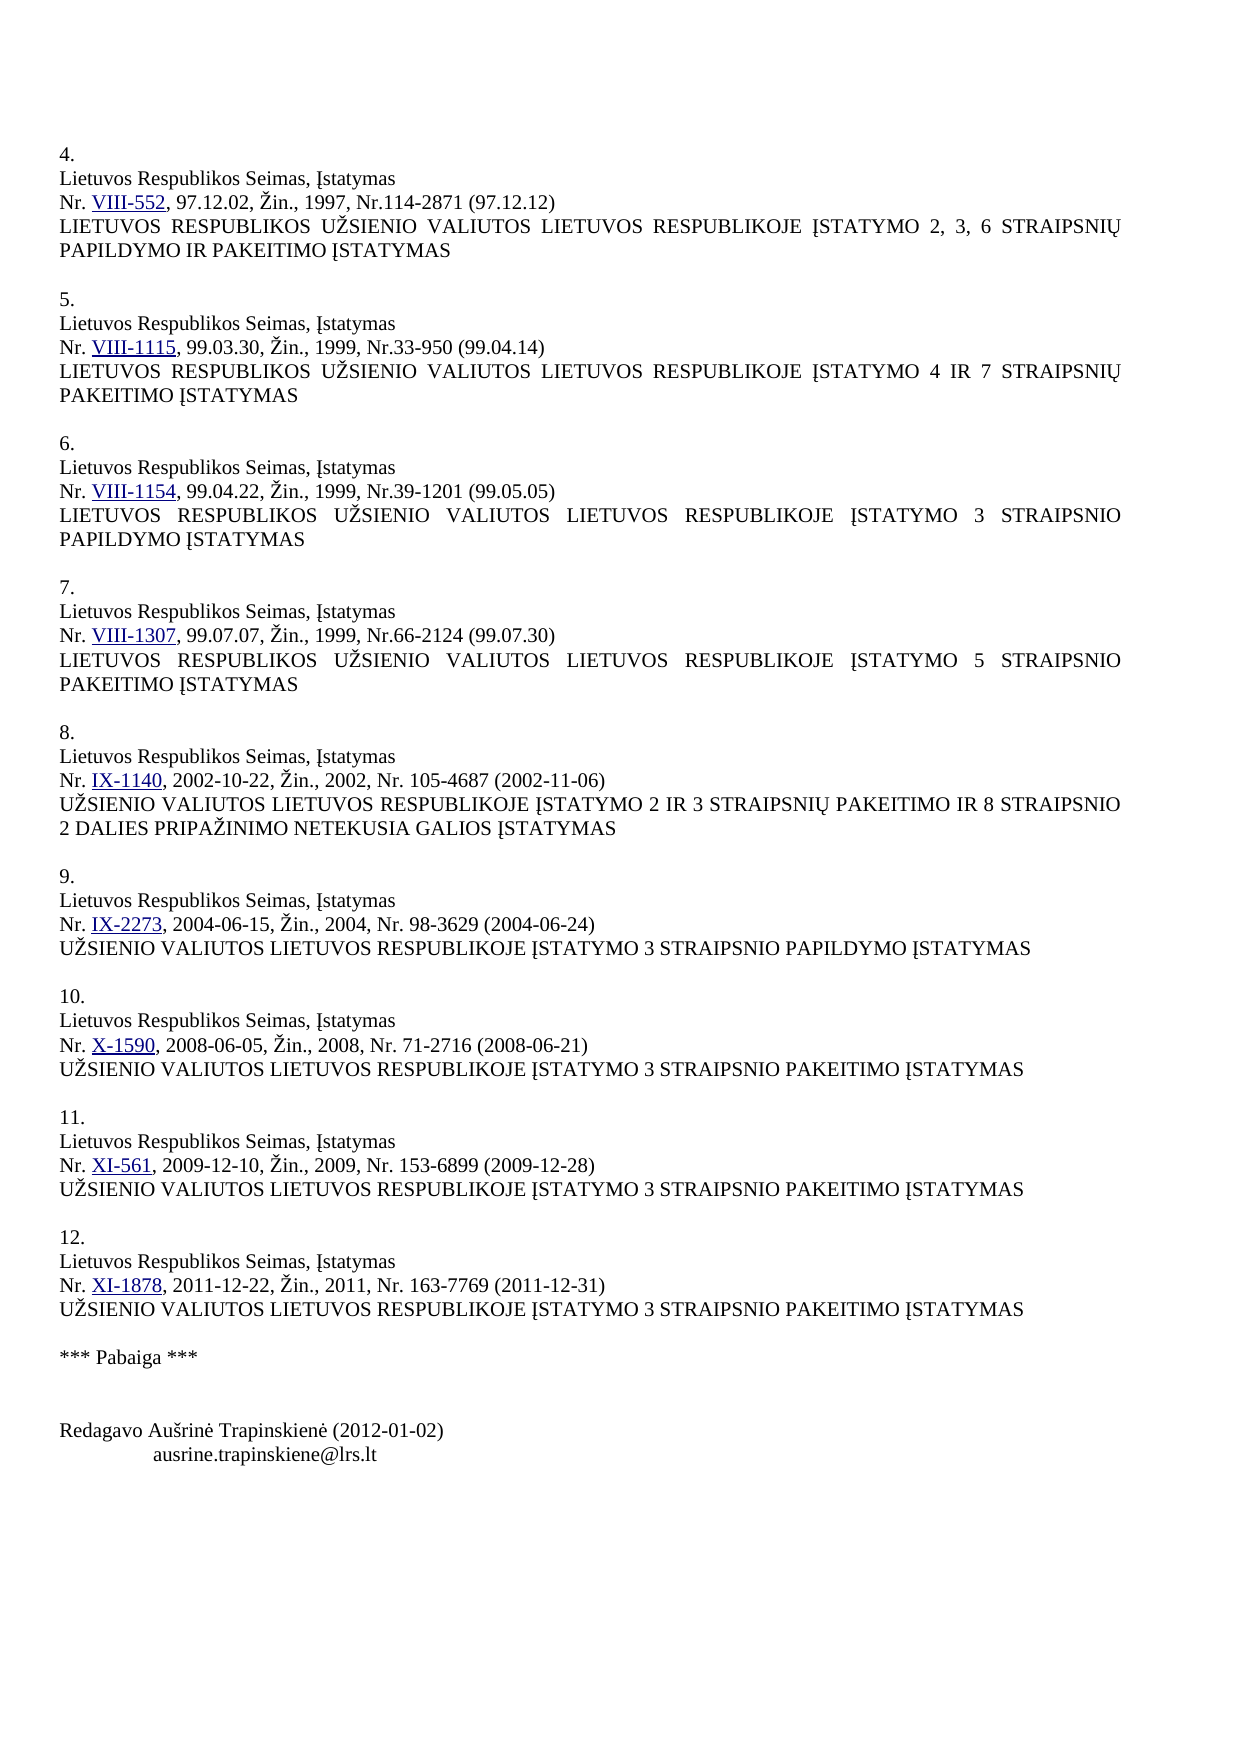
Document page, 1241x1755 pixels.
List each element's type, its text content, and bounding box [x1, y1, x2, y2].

text LIETUVOS RESPUBLIKOS UŽSIENIO VALIUTOS LIETUVOS RESPUBLIKOJE ĮSTATYMO 5 STRAIPSNIO PAKEITIMO ĮSTATYMAS [59, 647, 1122, 696]
text Nr. XI-1878, 2011-12-22, Žin., 2011, Nr. 163-7769 (2011-12-31) [59, 1273, 1122, 1297]
text 9. [59, 864, 1122, 888]
text LIETUVOS RESPUBLIKOS UŽSIENIO VALIUTOS LIETUVOS RESPUBLIKOJE ĮSTATYMO 3 STRAIPSNIO PAPILDYMO ĮSTATYMAS [59, 503, 1122, 551]
text Nr. VIII-1154, 99.04.22, Žin., 1999, Nr.39-1201 (99.05.05) [59, 479, 1122, 503]
text 7. [59, 575, 1122, 599]
text Nr. IX-2273, 2004-06-15, Žin., 2004, Nr. 98-3629 (2004-06-24) [59, 912, 1122, 936]
text Lietuvos Respublikos Seimas, Įstatymas [59, 166, 1122, 190]
text Nr. VIII-1307, 99.07.07, Žin., 1999, Nr.66-2124 (99.07.30) [59, 623, 1122, 647]
text Nr. VIII-1115, 99.03.30, Žin., 1999, Nr.33-950 (99.04.14) [59, 335, 1122, 359]
text Lietuvos Respublikos Seimas, Įstatymas [59, 1249, 1122, 1273]
text Lietuvos Respublikos Seimas, Įstatymas [59, 1129, 1122, 1153]
text Lietuvos Respublikos Seimas, Įstatymas [59, 888, 1122, 912]
text Lietuvos Respublikos Seimas, Įstatymas [59, 455, 1122, 479]
text UŽSIENIO VALIUTOS LIETUVOS RESPUBLIKOJE ĮSTATYMO 3 STRAIPSNIO PAKEITIMO ĮSTATYMAS [59, 1057, 1122, 1081]
text UŽSIENIO VALIUTOS LIETUVOS RESPUBLIKOJE ĮSTATYMO 3 STRAIPSNIO PAKEITIMO ĮSTATYMAS [59, 1297, 1122, 1321]
text 6. [59, 431, 1122, 455]
text UŽSIENIO VALIUTOS LIETUVOS RESPUBLIKOJE ĮSTATYMO 2 IR 3 STRAIPSNIŲ PAKEITIMO IR 8 STRAIPSNIO 2 DALIES PRIPAŽINIMO NETEKUSIA GALIOS ĮSTATYMAS [59, 792, 1122, 840]
text UŽSIENIO VALIUTOS LIETUVOS RESPUBLIKOJE ĮSTATYMO 3 STRAIPSNIO PAKEITIMO ĮSTATYMAS [59, 1177, 1122, 1201]
text Lietuvos Respublikos Seimas, Įstatymas [59, 599, 1122, 623]
text 10. [59, 984, 1122, 1008]
text Nr. X-1590, 2008-06-05, Žin., 2008, Nr. 71-2716 (2008-06-21) [59, 1032, 1122, 1057]
text 11. [59, 1105, 1122, 1129]
text LIETUVOS RESPUBLIKOS UŽSIENIO VALIUTOS LIETUVOS RESPUBLIKOJE ĮSTATYMO 2, 3, 6 STRAIPSNIŲ PAPILDYMO IR PAKEITIMO ĮSTATYMAS [59, 214, 1122, 262]
text UŽSIENIO VALIUTOS LIETUVOS RESPUBLIKOJE ĮSTATYMO 3 STRAIPSNIO PAPILDYMO ĮSTATYMAS [59, 936, 1122, 960]
text Lietuvos Respublikos Seimas, Įstatymas [59, 1008, 1122, 1032]
text 12. [59, 1225, 1122, 1249]
text Lietuvos Respublikos Seimas, Įstatymas [59, 744, 1122, 768]
text 4. [59, 142, 1122, 166]
text LIETUVOS RESPUBLIKOS UŽSIENIO VALIUTOS LIETUVOS RESPUBLIKOJE ĮSTATYMO 4 IR 7 STRAIPSNIŲ PAKEITIMO ĮSTATYMAS [59, 359, 1122, 407]
text 8. [59, 720, 1122, 744]
text Lietuvos Respublikos Seimas, Įstatymas [59, 311, 1122, 335]
text 5. [59, 287, 1122, 311]
text ausrine.trapinskiene@lrs.lt [59, 1442, 1122, 1466]
text Nr. IX-1140, 2002-10-22, Žin., 2002, Nr. 105-4687 (2002-11-06) [59, 768, 1122, 792]
text *** Pabaiga *** [59, 1345, 1122, 1369]
text Redagavo Aušrinė Trapinskienė (2012-01-02) [59, 1417, 1122, 1442]
text Nr. VIII-552, 97.12.02, Žin., 1997, Nr.114-2871 (97.12.12) [59, 190, 1122, 214]
text Nr. XI-561, 2009-12-10, Žin., 2009, Nr. 153-6899 (2009-12-28) [59, 1153, 1122, 1177]
